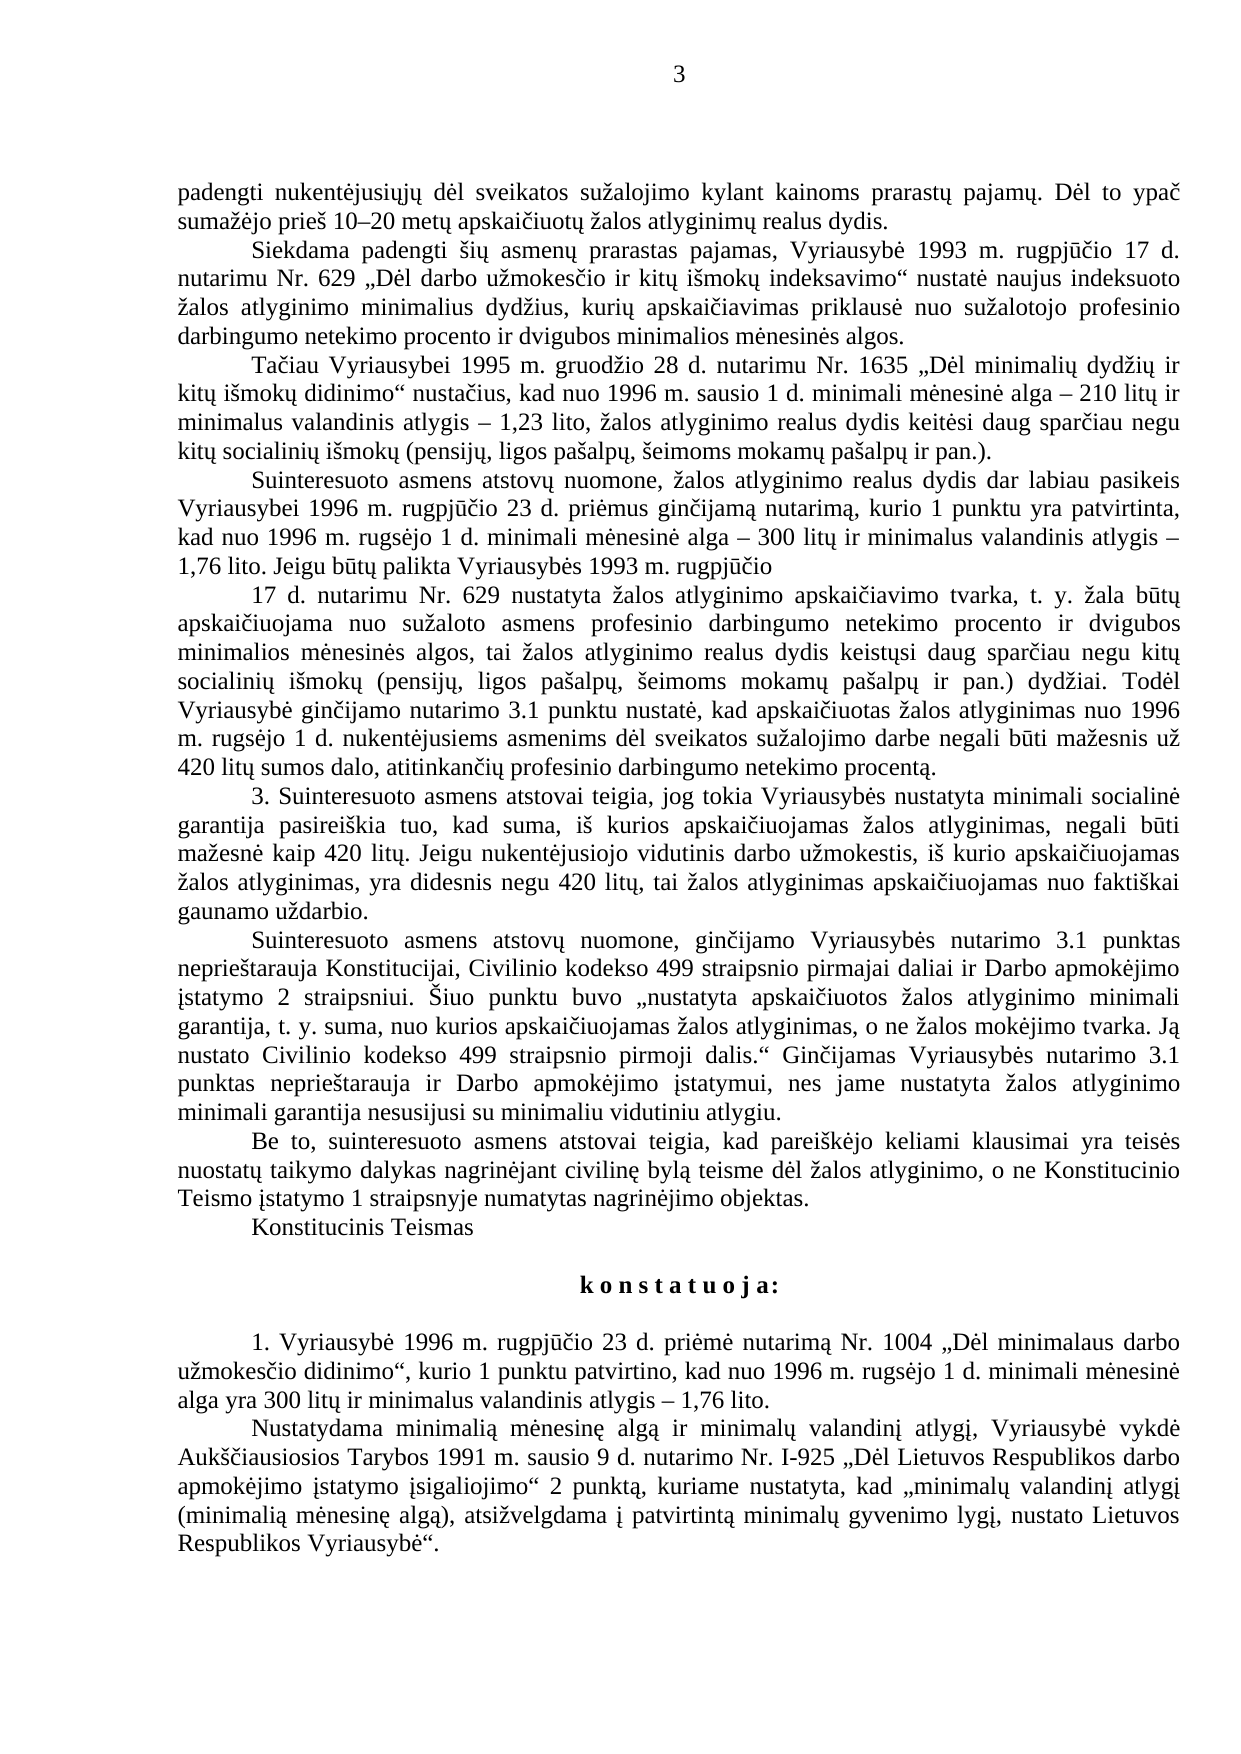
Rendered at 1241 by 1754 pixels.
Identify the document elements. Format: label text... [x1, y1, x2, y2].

text Konstitucinis Teismas [177, 1212, 1181, 1241]
text Be to, suinteresuoto asmens atstovai teigia, kad pareiškėjo keliami klausimai yra teisės nuostatų taikymo dalykas nagrinėjant civilinę bylą teisme dėl žalos atlyginimo, o ne Konstitucinio Teismo įstatymo 1 straipsnyje numatytas nagrinėjimo objektas. [177, 1126, 1181, 1212]
text Nustatydama minimalią mėnesinę algą ir minimalų valandinį atlygį, Vyriausybė vykdė Aukščiausiosios Tarybos 1991 m. sausio 9 d. nutarimo Nr. I-925 „Dėl Lietuvos Respublikos darbo apmokėjimo įstatymo įsigaliojimo“ 2 punktą, kuriame nustatyta, kad „minimalų valandinį atlygį (minimalią mėnesinę algą), atsižvelgdama į patvirtintą minimalų gyvenimo lygį, nustato Lietuvos Respublikos Vyriausybė“. [177, 1413, 1181, 1557]
text 3. Suinteresuoto asmens atstovai teigia, jog tokia Vyriausybės nustatyta minimali socialinė garantija pasireiškia tuo, kad suma, iš kurios apskaičiuojamas žalos atlyginimas, negali būti mažesnė kaip 420 litų. Jeigu nukentėjusiojo vidutinis darbo užmokestis, iš kurio apskaičiuojamas žalos atlyginimas, yra didesnis negu 420 litų, tai žalos atlyginimas apskaičiuojamas nuo faktiškai gaunamo uždarbio. [177, 781, 1181, 925]
text 17 d. nutarimu Nr. 629 nustatyta žalos atlyginimo apskaičiavimo tvarka, t. y. žala būtų apskaičiuojama nuo sužaloto asmens profesinio darbingumo netekimo procento ir dvigubos minimalios mėnesinės algos, tai žalos atlyginimo realus dydis keistųsi daug sparčiau negu kitų socialinių išmokų (pensijų, ligos pašalpų, šeimoms mokamų pašalpų ir pan.) dydžiai. Todėl Vyriausybė ginčijamo nutarimo 3.1 punktu nustatė, kad apskaičiuotas žalos atlyginimas nuo 1996 m. rugsėjo 1 d. nukentėjusiems asmenims dėl sveikatos sužalojimo darbe negali būti mažesnis už 420 litų sumos dalo, atitinkančių profesinio darbingumo netekimo procentą. [177, 580, 1181, 781]
text Tačiau Vyriausybei 1995 m. gruodžio 28 d. nutarimu Nr. 1635 „Dėl minimalių dydžių ir kitų išmokų didinimo“ nustačius, kad nuo 1996 m. sausio 1 d. minimali mėnesinė alga – 210 litų ir minimalus valandinis atlygis – 1,23 lito, žalos atlyginimo realus dydis keitėsi daug sparčiau negu kitų socialinių išmokų (pensijų, ligos pašalpų, šeimoms mokamų pašalpų ir pan.). [177, 350, 1181, 465]
text Siekdama padengti šių asmenų prarastas pajamas, Vyriausybė 1993 m. rugpjūčio 17 d. nutarimu Nr. 629 „Dėl darbo užmokesčio ir kitų išmokų indeksavimo“ nustatė naujus indeksuoto žalos atlyginimo minimalius dydžius, kurių apskaičiavimas priklausė nuo sužalotojo profesinio darbingumo netekimo procento ir dvigubos minimalios mėnesinės algos. [177, 235, 1181, 350]
text 1. Vyriausybė 1996 m. rugpjūčio 23 d. priėmė nutarimą Nr. 1004 „Dėl minimalaus darbo užmokesčio didinimo“, kurio 1 punktu patvirtino, kad nuo 1996 m. rugsėjo 1 d. minimali mėnesinė alga yra 300 litų ir minimalus valandinis atlygis – 1,76 lito. [177, 1327, 1181, 1413]
text konstatuoja: [177, 1270, 1181, 1298]
text Suinteresuoto asmens atstovų nuomone, žalos atlyginimo realus dydis dar labiau pasikeis Vyriausybei 1996 m. rugpjūčio 23 d. priėmus ginčijamą nutarimą, kurio 1 punktu yra patvirtinta, kad nuo 1996 m. rugsėjo 1 d. minimali mėnesinė alga – 300 litų ir minimalus valandinis atlygis – 1,76 lito. Jeigu būtų palikta Vyriausybės 1993 m. rugpjūčio [177, 465, 1181, 580]
text padengti nukentėjusiųjų dėl sveikatos sužalojimo kylant kainoms prarastų pajamų. Dėl to ypač sumažėjo prieš 10–20 metų apskaičiuotų žalos atlyginimų realus dydis. [177, 177, 1181, 235]
text Suinteresuoto asmens atstovų nuomone, ginčijamo Vyriausybės nutarimo 3.1 punktas neprieštarauja Konstitucijai, Civilinio kodekso 499 straipsnio pirmajai daliai ir Darbo apmokėjimo įstatymo 2 straipsniui. Šiuo punktu buvo „nustatyta apskaičiuotos žalos atlyginimo minimali garantija, t. y. suma, nuo kurios apskaičiuojamas žalos atlyginimas, o ne žalos mokėjimo tvarka. Ją nustato Civilinio kodekso 499 straipsnio pirmoji dalis.“ Ginčijamas Vyriausybės nutarimo 3.1 punktas neprieštarauja ir Darbo apmokėjimo įstatymui, nes jame nustatyta žalos atlyginimo minimali garantija nesusijusi su minimaliu vidutiniu atlygiu. [177, 925, 1181, 1126]
